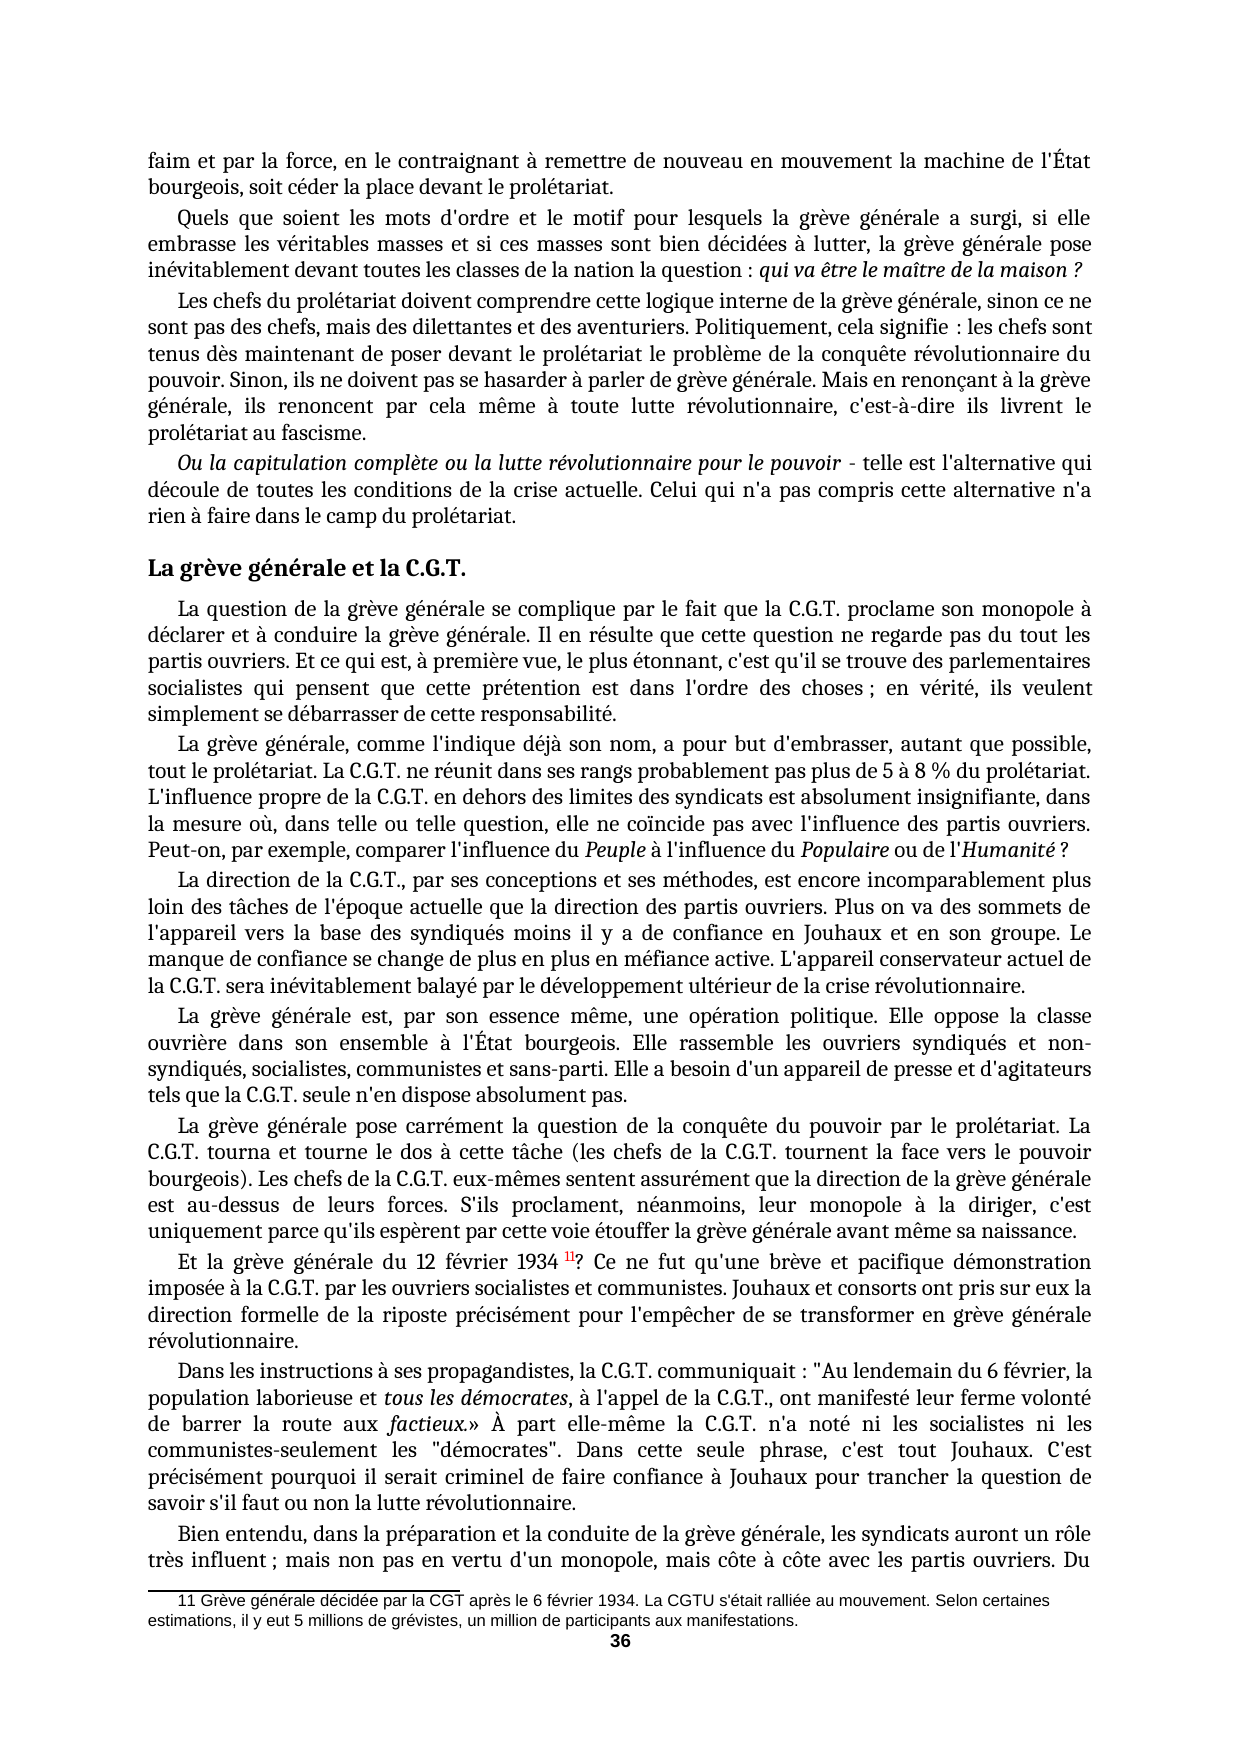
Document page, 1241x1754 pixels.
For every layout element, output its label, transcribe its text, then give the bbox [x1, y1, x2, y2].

text Dans les instructions à ses propagandistes, la C.G.T. communiquait : "Au lendemain du 6 février, la population laborieuse et tous les démocrates, à l'appel de la C.G.T., ont manifesté leur ferme volonté de barrer la route aux factieux.» À part elle-même la C.G.T. n'a noté ni les socialistes ni les communistes-seulement les "démocrates". Dans cette seule phrase, c'est tout Jouhaux. C'est précisément pourquoi il serait criminel de faire confiance à Jouhaux pour trancher la question de savoir s'il faut ou non la lutte révolutionnaire. [148, 1358, 1093, 1516]
text La grève générale et la C.G.T. [148, 554, 1093, 583]
text La grève générale pose carrément la question de la conquête du pouvoir par le prolétariat. La C.G.T. tourna et tourne le dos à cette tâche (les chefs de la C.G.T. tournent la face vers le pouvoir bourgeois). Les chefs de la C.G.T. eux-mêmes sentent assurément que la direction de la grève générale est au-dessus de leurs forces. S'ils proclament, néanmoins, leur monopole à la diriger, c'est uniquement parce qu'ils espèrent par cette voie étouffer la grève générale avant même sa naissance. [148, 1113, 1093, 1244]
text faim et par la force, en le contraignant à remettre de nouveau en mouvement la machine de l'État bourgeois, soit céder la place devant le prolétariat. [148, 148, 1093, 200]
text La question de la grève générale se complique par le fait que la C.G.T. proclame son monopole à déclarer et à conduire la grève générale. Il en résulte que cette question ne regarde pas du tout les partis ouvriers. Et ce qui est, à première vue, le plus étonnant, c'est qu'il se trouve des parlementaires socialistes qui pensent que cette prétention est dans l'ordre des choses ; en vérité, ils veulent simplement se débarrasser de cette responsabilité. [148, 595, 1093, 727]
text Et la grève générale du 12 février 1934 ? Ce ne fut qu'une brève et pacifique démonstration imposée à la C.G.T. par les ouvriers socialistes et communistes. Jouhaux et consorts ont pris sur eux la direction formelle de la riposte précisément pour l'empêcher de se transformer en grève générale révolutionnaire. [148, 1249, 1093, 1354]
text Ou la capitulation complète ou la lutte révolutionnaire pour le pouvoir - telle est l'alternative qui découle de toutes les conditions de la crise actuelle. Celui qui n'a pas compris cette alternative n'a rien à faire dans le camp du prolétariat. [148, 450, 1093, 529]
text La direction de la C.G.T., par ses conceptions et ses méthodes, est encore incomparablement plus loin des tâches de l'époque actuelle que la direction des partis ouvriers. Plus on va des sommets de l'appareil vers la base des syndiqués moins il y a de confiance en Jouhaux et en son groupe. Le manque de confiance se change de plus en plus en méfiance active. L'appareil conservateur actuel de la C.G.T. sera inévitablement balayé par le développement ultérieur de la crise révolutionnaire. [148, 867, 1093, 999]
text Quels que soient les mots d'ordre et le motif pour lesquels la grève générale a surgi, si elle embrasse les véritables masses et si ces masses sont bien décidées à lutter, la grève générale pose inévitablement devant toutes les classes de la nation la question : qui va être le maître de la maison ? [148, 204, 1093, 283]
text Bien entendu, dans la préparation et la conduite de la grève générale, les syndicats auront un rôle très influent ; mais non pas en vertu d'un monopole, mais côte à côte avec les partis ouvriers. Du [148, 1521, 1093, 1573]
text La grève générale est, par son essence même, une opération politique. Elle oppose la classe ouvrière dans son ensemble à l'État bourgeois. Elle rassemble les ouvriers syndiqués et non-syndiqués, socialistes, communistes et sans-parti. Elle a besoin d'un appareil de presse et d'agitateurs tels que la C.G.T. seule n'en dispose absolument pas. [148, 1003, 1093, 1108]
text Les chefs du prolétariat doivent comprendre cette logique interne de la grève générale, sinon ce ne sont pas des chefs, mais des dilettantes et des aventuriers. Politiquement, cela signifie : les chefs sont tenus dès maintenant de poser devant le prolétariat le problème de la conquête révolutionnaire du pouvoir. Sinon, ils ne doivent pas se hasarder à parler de grève générale. Mais en renonçant à la grève générale, ils renoncent par cela même à toute lutte révolutionnaire, c'est-à-dire ils livrent le prolétariat au fascisme. [148, 288, 1093, 446]
text Grève générale décidée par la CGT après le 6 février 1934. La CGTU s'était ralliée au mouvement. Selon certaines estimations, il y eut 5 millions de grévistes, un million de participants aux manifestations. [148, 1591, 1093, 1629]
text La grève générale, comme l'indique déjà son nom, a pour but d'embrasser, autant que possible, tout le prolétariat. La C.G.T. ne réunit dans ses rangs probablement pas plus de 5 à 8 % du prolétariat. L'influence propre de la C.G.T. en dehors des limites des syndicats est absolument insignifiante, dans la mesure où, dans telle ou telle question, elle ne coïncide pas avec l'influence des partis ouvriers. Peut-on, par exemple, comparer l'influence du Peuple à l'influence du Populaire ou de l'Humanité ? [148, 731, 1093, 863]
